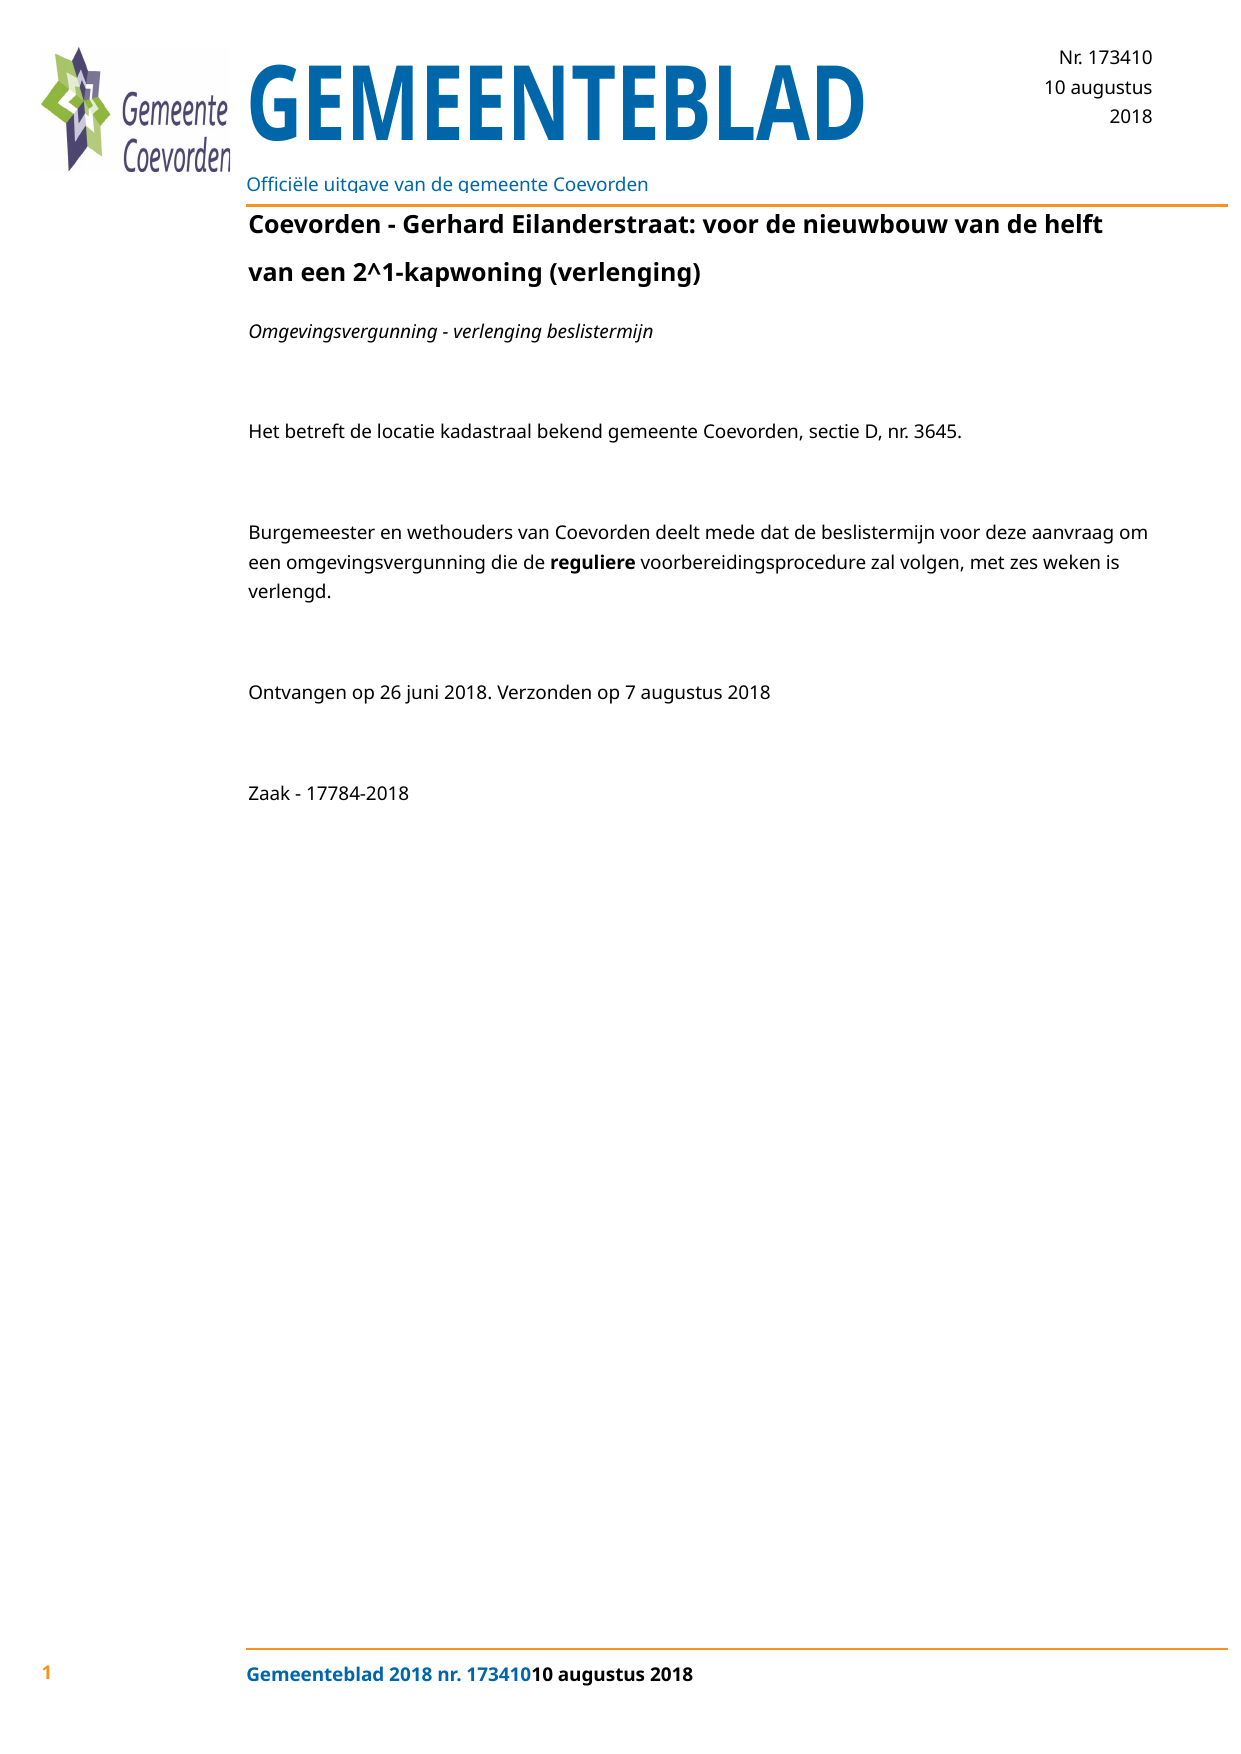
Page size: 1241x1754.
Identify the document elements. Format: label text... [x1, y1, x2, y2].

text Coevorden - Gerhard Eilanderstraat: voor de nieuwbouw van de helft van een 2^1-kapwoning (verlenging) [248, 207, 1152, 288]
picture [41, 47, 231, 172]
text Ontvangen op 26 juni 2018. Verzonden op 7 augustus 2018 [248, 679, 1152, 705]
text Het betreft de locatie kadastraal bekend gemeente Coevorden, sectie D, nr. 3645. [248, 419, 1152, 444]
text Zaak - 17784-2018 [248, 780, 1152, 806]
text Omgevingsvergunning - verlenging beslistermijn [248, 318, 1152, 344]
text Burgemeester en wethouders van Coevorden deelt mede dat de beslistermijn voor deze aanvraag om een omgevingsvergunning die de reguliere voorbereidingsprocedure zal volgen, met zes weken is verlengd. [248, 519, 1152, 604]
